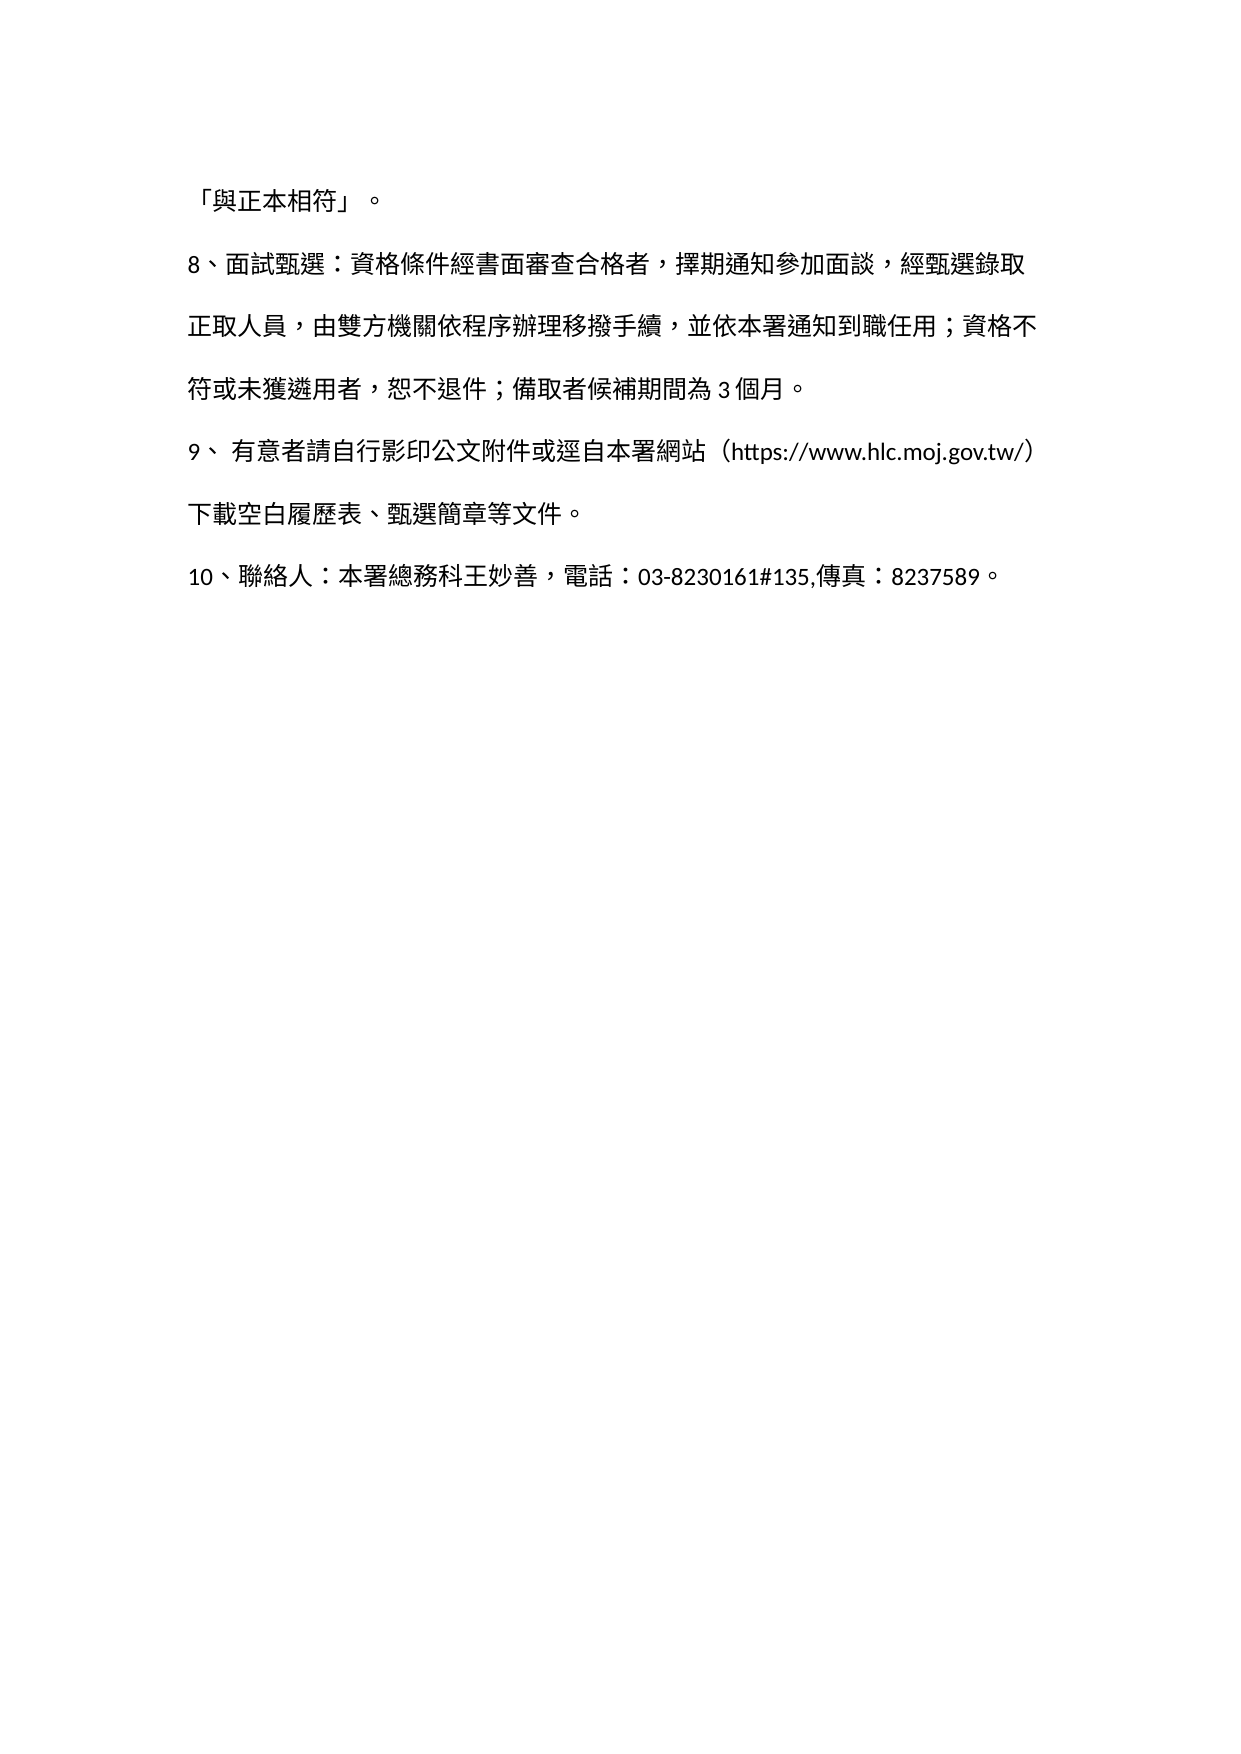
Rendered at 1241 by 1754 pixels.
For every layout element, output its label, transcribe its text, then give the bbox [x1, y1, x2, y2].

text 10、聯絡人：本署總務科王妙善，電話：03-8230161#135,傳真：8237589。 [187, 533, 1053, 596]
text 8、面試甄選：資格條件經書面審查合格者，擇期通知參加面談，經甄選錄取 正取人員，由雙方機關依程序辦理移撥手續，並依本署通知到職任用；資格不符或未獲遴用者，恕不退件；備取者候補期間為3個月。 [187, 221, 1053, 408]
text 9、 有意者請自行影印公文附件或逕自本署網站（https://www.hlc.moj.gov.tw/）下載空白履歷表、甄選簡章等文件。 [187, 408, 1053, 533]
text 「與正本相符」。 [187, 158, 1053, 221]
